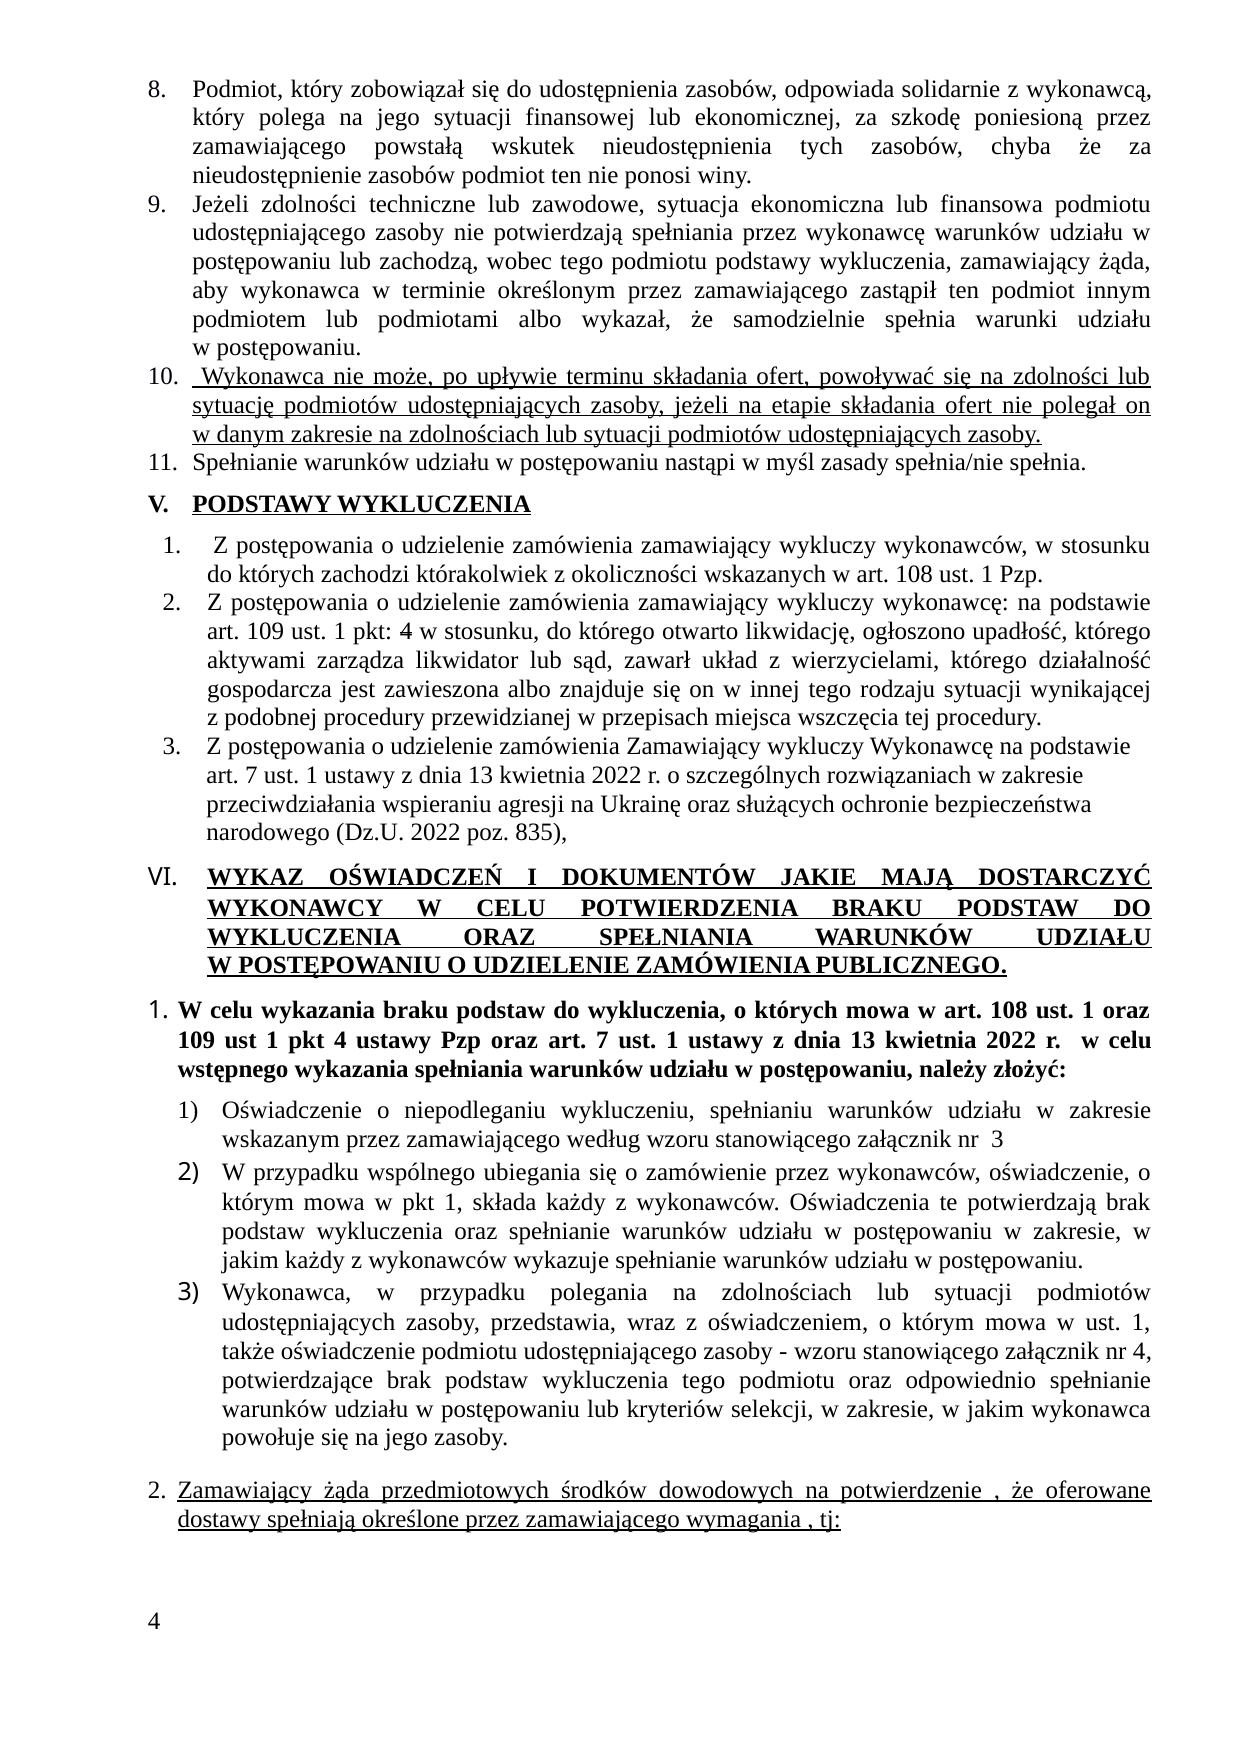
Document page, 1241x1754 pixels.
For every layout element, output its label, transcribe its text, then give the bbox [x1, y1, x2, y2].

text 3. Z postępowania o udzielenie zamówienia Zamawiający wykluczy Wykonawcę na podstawie [148, 731, 1152, 760]
list Z postępowania o udzielenie zamówienia zamawiający wykluczy wykonawcę: na podstawie art. 109 ust. 1 pkt: 4 w stosunku, do którego otwarto likwidację, ogłoszono upadłość, którego aktywami zarządza likwidator lub sąd, zawarł układ z wierzycielami, którego działalność gospodarcza jest zawieszona albo znajduje się on w innej tego rodzaju sytuacji wynikającej z podobnej procedury przewidzianej w przepisach miejsca wszczęcia tej procedury. [162, 587, 1152, 731]
list Podmiot, który zobowiązał się do udostępnienia zasobów, odpowiada solidarnie z wykonawcą, który polega na jego sytuacji finansowej lub ekonomicznej, za szkodę poniesioną przez zamawiającego powstałą wskutek nieudostępnienia tych zasobów, chyba że za nieudostępnienie zasobów podmiot ten nie ponosi winy. [148, 74, 1152, 189]
list Oświadczenie o niepodleganiu wykluczeniu, spełnianiu warunków udziału w zakresie wskazanym przez zamawiającego według wzoru stanowiącego załącznik nr 3 [177, 1096, 1152, 1153]
text art. 7 ust. 1 ustawy z dnia 13 kwietnia 2022 r. o szczególnych rozwiązaniach w zakresie [148, 760, 1152, 789]
list Jeżeli zdolności techniczne lub zawodowe, sytuacja ekonomiczna lub finansowa podmiotu udostępniającego zasoby nie potwierdzają spełniania przez wykonawcę warunków udziału w postępowaniu lub zachodzą, wobec tego podmiotu podstawy wykluczenia, zamawiający żąda, aby wykonawca w terminie określonym przez zamawiającego zastąpił ten podmiot innym podmiotem lub podmiotami albo wykazał, że samodzielnie spełnia warunki udziału w postępowaniu. [148, 189, 1152, 361]
list WYKAZ OŚWIADCZEŃ I DOKUMENTÓW JAKIE MAJĄ DOSTARCZYĆ WYKONAWCY W CELU POTWIERDZENIA BRAKU PODSTAW DO WYKLUCZENIA ORAZ SPEŁNIANIA WARUNKÓW UDZIAŁU W POSTĘPOWANIU O UDZIELENIE ZAMÓWIENIA PUBLICZNEGO. [148, 859, 1152, 979]
list Wykonawca, w przypadku polegania na zdolnościach lub sytuacji podmiotów udostępniających zasoby, przedstawia, wraz z oświadczeniem, o którym mowa w ust. 1, także oświadczenie podmiotu udostępniającego zasoby - wzoru stanowiącego załącznik nr 4, potwierdzające brak podstaw wykluczenia tego podmiotu oraz odpowiednio spełnianie warunków udziału w postępowaniu lub kryteriów selekcji, w zakresie, w jakim wykonawca powołuje się na jego zasoby. [177, 1273, 1152, 1451]
text 1. Z postępowania o udzielenie zamówienia zamawiający wykluczy wykonawców, w stosunku do których zachodzi którakolwiek z okoliczności wskazanych w art. 108 ust. 1 Pzp. [162, 530, 1152, 587]
list W przypadku wspólnego ubiegania się o zamówienie przez wykonawców, oświadczenie, o którym mowa w pkt 1, składa każdy z wykonawców. Oświadczenia te potwierdzają brak podstaw wykluczenia oraz spełnianie warunków udziału w postępowaniu w zakresie, w jakim każdy z wykonawców wykazuje spełnianie warunków udziału w postępowaniu. [177, 1153, 1152, 1273]
text narodowego (Dz.U. 2022 poz. 835), [148, 817, 1152, 846]
list Spełnianie warunków udziału w postępowaniu nastąpi w myśl zasady spełnia/nie spełnia. [148, 447, 1152, 476]
list Wykonawca nie może, po upływie terminu składania ofert, powoływać się na zdolności lub sytuację podmiotów udostępniających zasoby, jeżeli na etapie składania ofert nie polegał on w danym zakresie na zdolnościach lub sytuacji podmiotów udostępniających zasoby. [148, 361, 1152, 447]
list PODSTAWY WYKLUCZENIA [148, 489, 1152, 517]
list Zamawiający żąda przedmiotowych środków dowodowych na potwierdzenie , że oferowane dostawy spełniają określone przez zamawiającego wymagania , tj: [148, 1475, 1152, 1533]
list W celu wykazania braku podstaw do wykluczenia, o których mowa w art. 108 ust. 1 oraz 109 ust 1 pkt 4 ustawy Pzp oraz art. 7 ust. 1 ustawy z dnia 13 kwietnia 2022 r. w celu wstępnego wykazania spełniania warunków udziału w postępowaniu, należy złożyć: [148, 992, 1152, 1083]
text przeciwdziałania wspieraniu agresji na Ukrainę oraz służących ochronie bezpieczeństwa [148, 789, 1152, 817]
